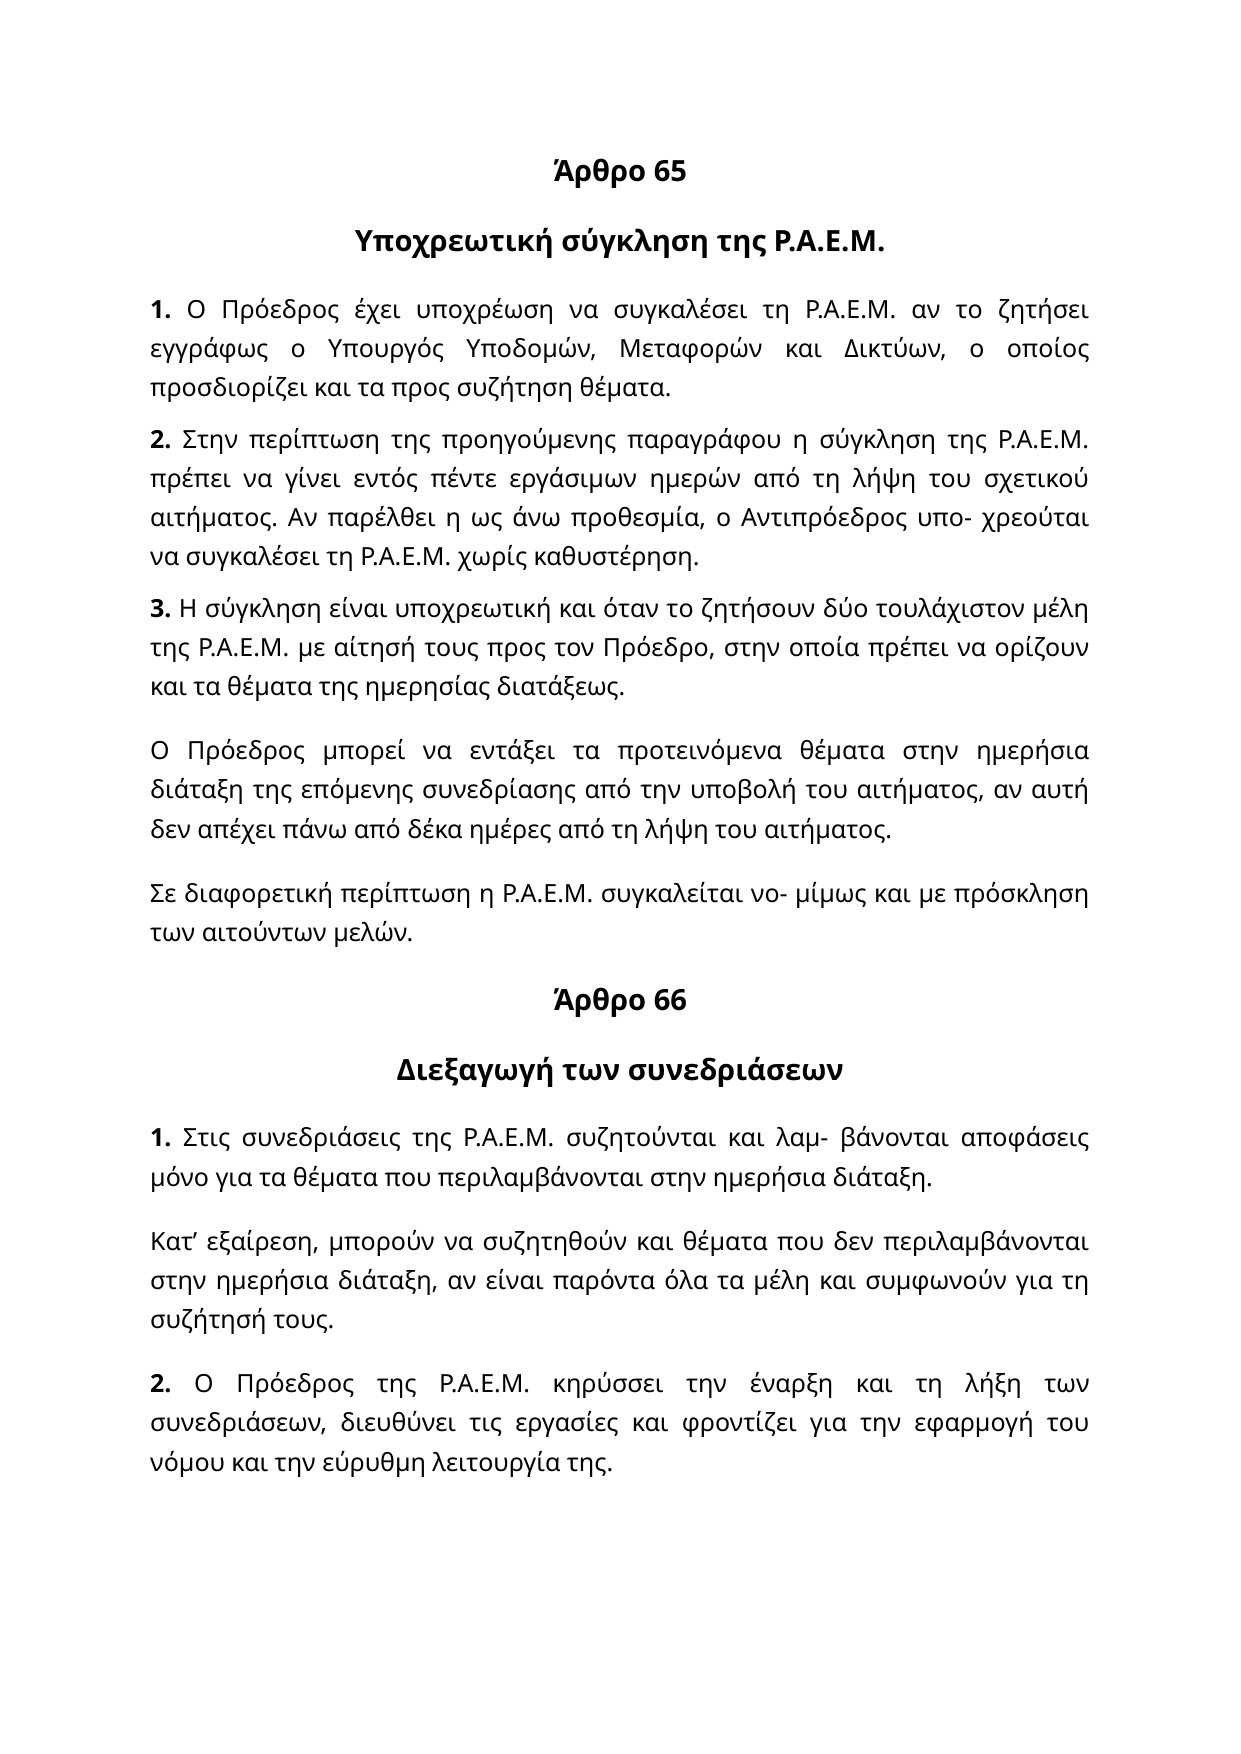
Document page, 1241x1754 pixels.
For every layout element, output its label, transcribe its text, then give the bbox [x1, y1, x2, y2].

text Κατ’ εξαίρεση, μπορούν να συζητηθούν και θέματα που δεν περιλαμβάνονται στην ημερήσια διάταξη, αν είναι παρόντα όλα τα μέλη και συμφωνούν για τη συζήτησή τους. [150, 1223, 1090, 1336]
text 2. Ο Πρόεδρος της Ρ.Α.Ε.Μ. κηρύσσει την έναρξη και τη λήξη των συνεδριάσεων, διευθύνει τις εργασίες και φροντίζει για την εφαρμογή του νόμου και την εύρυθμη λειτουργία της. [150, 1366, 1090, 1478]
text 3. Η σύγκληση είναι υποχρεωτική και όταν το ζητήσουν δύο τουλάχιστον μέλη της Ρ.Α.Ε.Μ. με αίτησή τους προς τον Πρόεδρο, στην οποία πρέπει να ορίζουν και τα θέματα της ημερησίας διατάξεως. [150, 590, 1090, 703]
text 2. Στην περίπτωση της προηγούμενης παραγράφου η σύγκληση της Ρ.Α.Ε.Μ. πρέπει να γίνει εντός πέντε εργάσιμων ημερών από τη λήψη του σχετικού αιτήματος. Αν παρέλθει η ως άνω προθεσμία, ο Αντιπρόεδρος υπο- χρεούται να συγκαλέσει τη Ρ.Α.Ε.Μ. χωρίς καθυστέρηση. [150, 421, 1090, 573]
text Ο Πρόεδρος μπορεί να εντάξει τα προτεινόμενα θέματα στην ημερήσια διάταξη της επόμενης συνεδρίασης από την υποβολή του αιτήματος, αν αυτή δεν απέχει πάνω από δέκα ημέρες από τη λήψη του αιτήματος. [150, 733, 1090, 845]
text 1. Στις συνεδριάσεις της Ρ.Α.Ε.Μ. συζητούνται και λαμ- βάνονται αποφάσεις μόνο για τα θέματα που περιλαμβάνονται στην ημερήσια διάταξη. [150, 1120, 1090, 1193]
text Σε διαφορετική περίπτωση η Ρ.Α.Ε.Μ. συγκαλείται νο- μίμως και με πρόσκληση των αιτούντων μελών. [150, 875, 1090, 949]
subtitle Υποχρεωτική σύγκληση της Ρ.Α.Ε.Μ. [150, 221, 1090, 260]
subtitle Διεξαγωγή των συνεδριάσεων [150, 1049, 1090, 1089]
subtitle Άρθρο 66 [150, 979, 1090, 1018]
subtitle Άρθρο 65 [150, 150, 1090, 190]
text 1. Ο Πρόεδρος έχει υποχρέωση να συγκαλέσει τη Ρ.Α.Ε.Μ. αν το ζητήσει εγγράφως ο Υπουργός Υποδομών, Μεταφορών και Δικτύων, ο οποίος προσδιορίζει και τα προς συζήτηση θέματα. [150, 291, 1090, 404]
